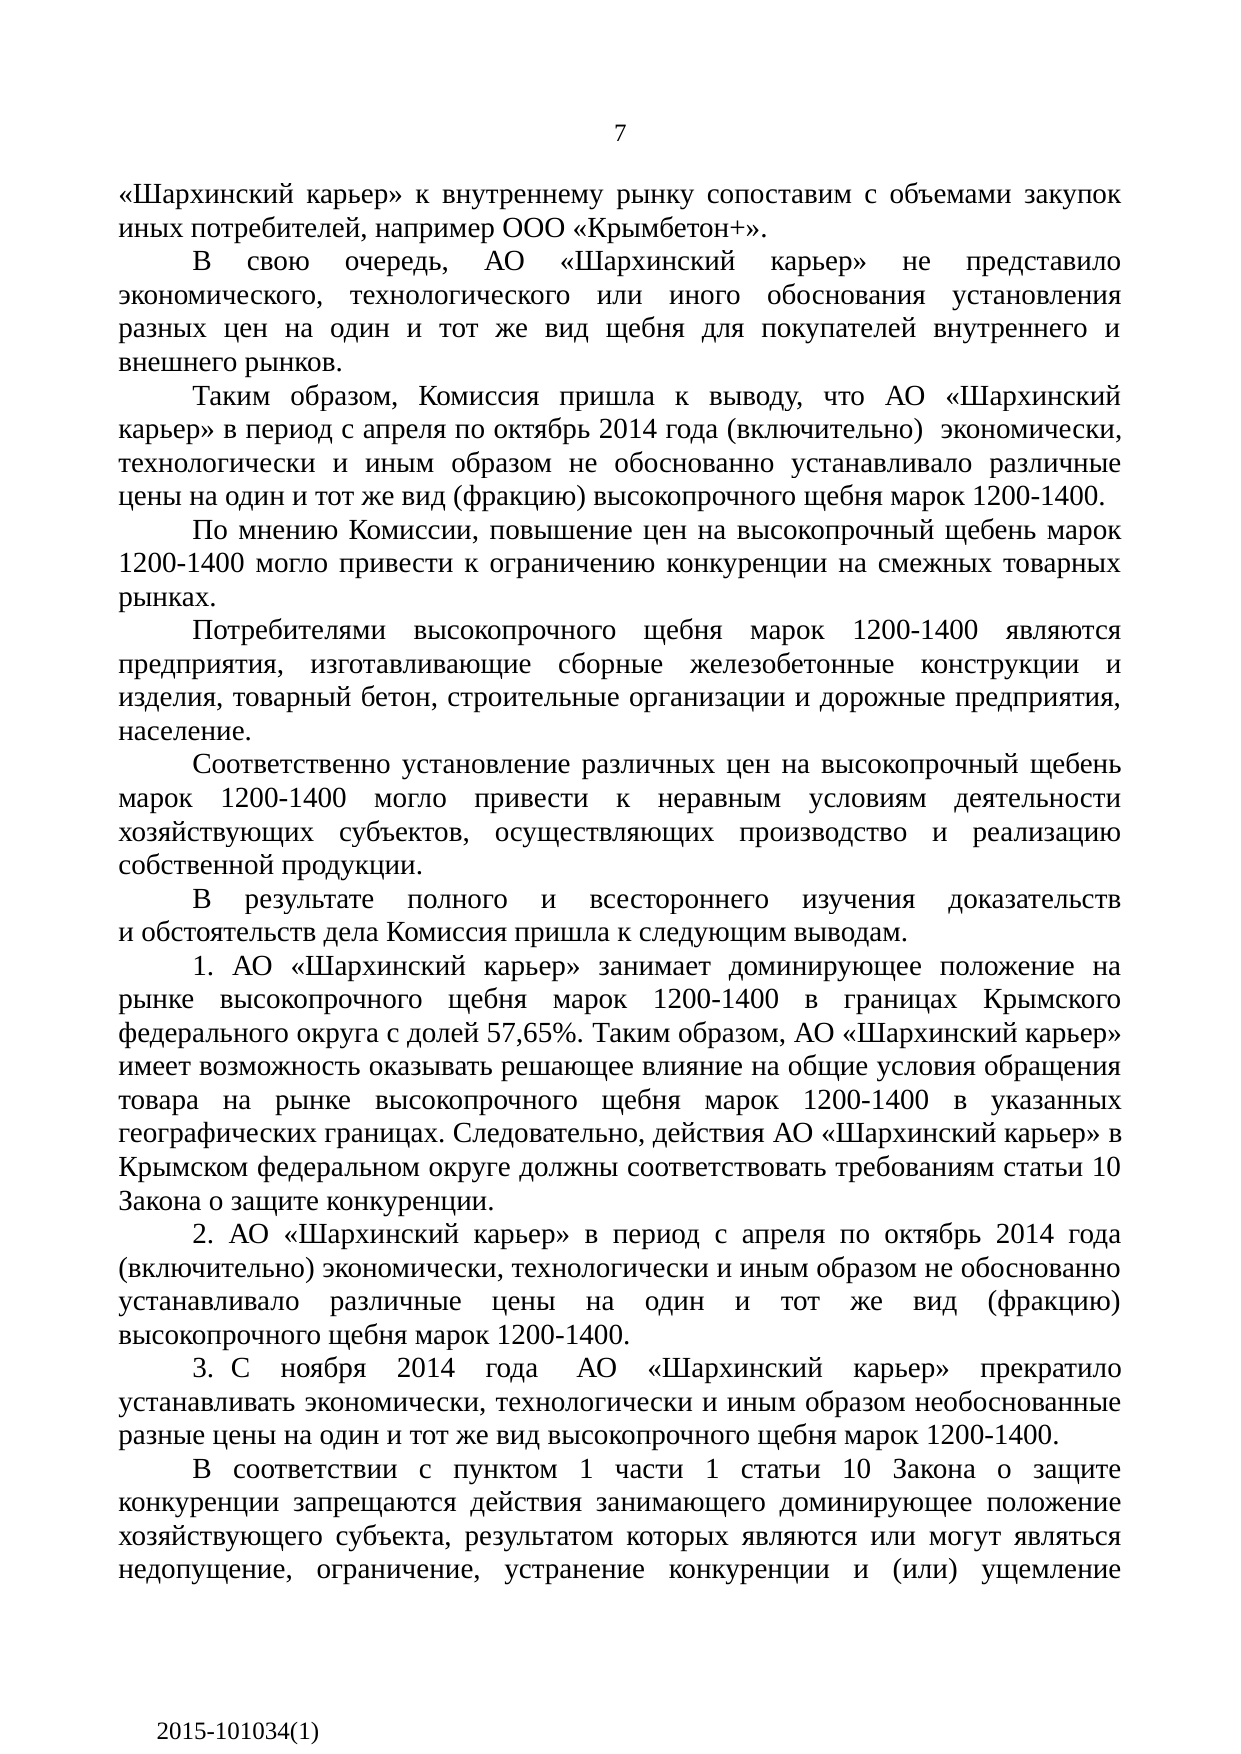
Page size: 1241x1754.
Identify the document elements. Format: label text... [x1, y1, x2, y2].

text 1. АО «Шархинский карьер» занимает доминирующее положение на рынке высокопрочного щебня марок 1200-1400 в границах Крымского федерального округа с долей 57,65%. Таким образом, АО «Шархинский карьер» имеет возможность оказывать решающее влияние на общие условия обращения товара на рынке высокопрочного щебня марок 1200-1400 в указанных географических границах. Следовательно, действия АО «Шархинский карьер» в Крымском федеральном округе должны соответствовать требованиям статьи 10 Закона о защите конкуренции. [118, 948, 1122, 1216]
text В соответствии с пунктом 1 части 1 статьи 10 Закона о защите конкуренции запрещаются действия занимающего доминирующее положение хозяйствующего субъекта, результатом которых являются или могут являться недопущение, ограничение, устранение конкуренции и (или) ущемление [118, 1451, 1122, 1585]
text Потребителями высокопрочного щебня марок 1200-1400 являются предприятия, изготавливающие сборные железобетонные конструкции и изделия, товарный бетон, строительные организации и дорожные предприятия, население. [118, 612, 1122, 747]
text Соответственно установление различных цен на высокопрочный щебень марок 1200-1400 могло привести к неравным условиям деятельности хозяйствующих субъектов, осуществляющих производство и реализацию собственной продукции. [118, 747, 1122, 881]
text Таким образом, Комиссия пришла к выводу, что АО «Шархинский карьер» в период с апреля по октябрь 2014 года (включительно) экономически, технологически и иным образом не обоснованно устанавливало различные цены на один и тот же вид (фракцию) высокопрочного щебня марок 1200-1400. [118, 378, 1122, 512]
text В свою очередь, АО «Шархинский карьер» не представило экономического, технологического или иного обоснования установления разных цен на один и тот же вид щебня для покупателей внутреннего и внешнего рынков. [118, 243, 1122, 378]
text «Шархинский карьер» к внутреннему рынку сопоставим с объемами закупок иных потребителей, например ООО «Крымбетон+». [118, 176, 1122, 243]
text По мнению Комиссии, повышение цен на высокопрочный щебень марок 1200-1400 могло привести к ограничению конкуренции на смежных товарных рынках. [118, 512, 1122, 612]
text 2. АО «Шархинский карьер» в период с апреля по октябрь 2014 года (включительно) экономически, технологически и иным образом не обоснованно устанавливало различные цены на один и тот же вид (фракцию) высокопрочного щебня марок 1200-1400. [118, 1216, 1122, 1350]
text В результате полного и всестороннего изучения доказательств и обстоятельств дела Комиссия пришла к следующим выводам. [118, 881, 1122, 948]
list С ноября 2014 года АО «Шархинский карьер» прекратило устанавливать экономически, технологически и иным образом необоснованные разные цены на один и тот же вид высокопрочного щебня марок 1200-1400. [118, 1350, 1122, 1451]
